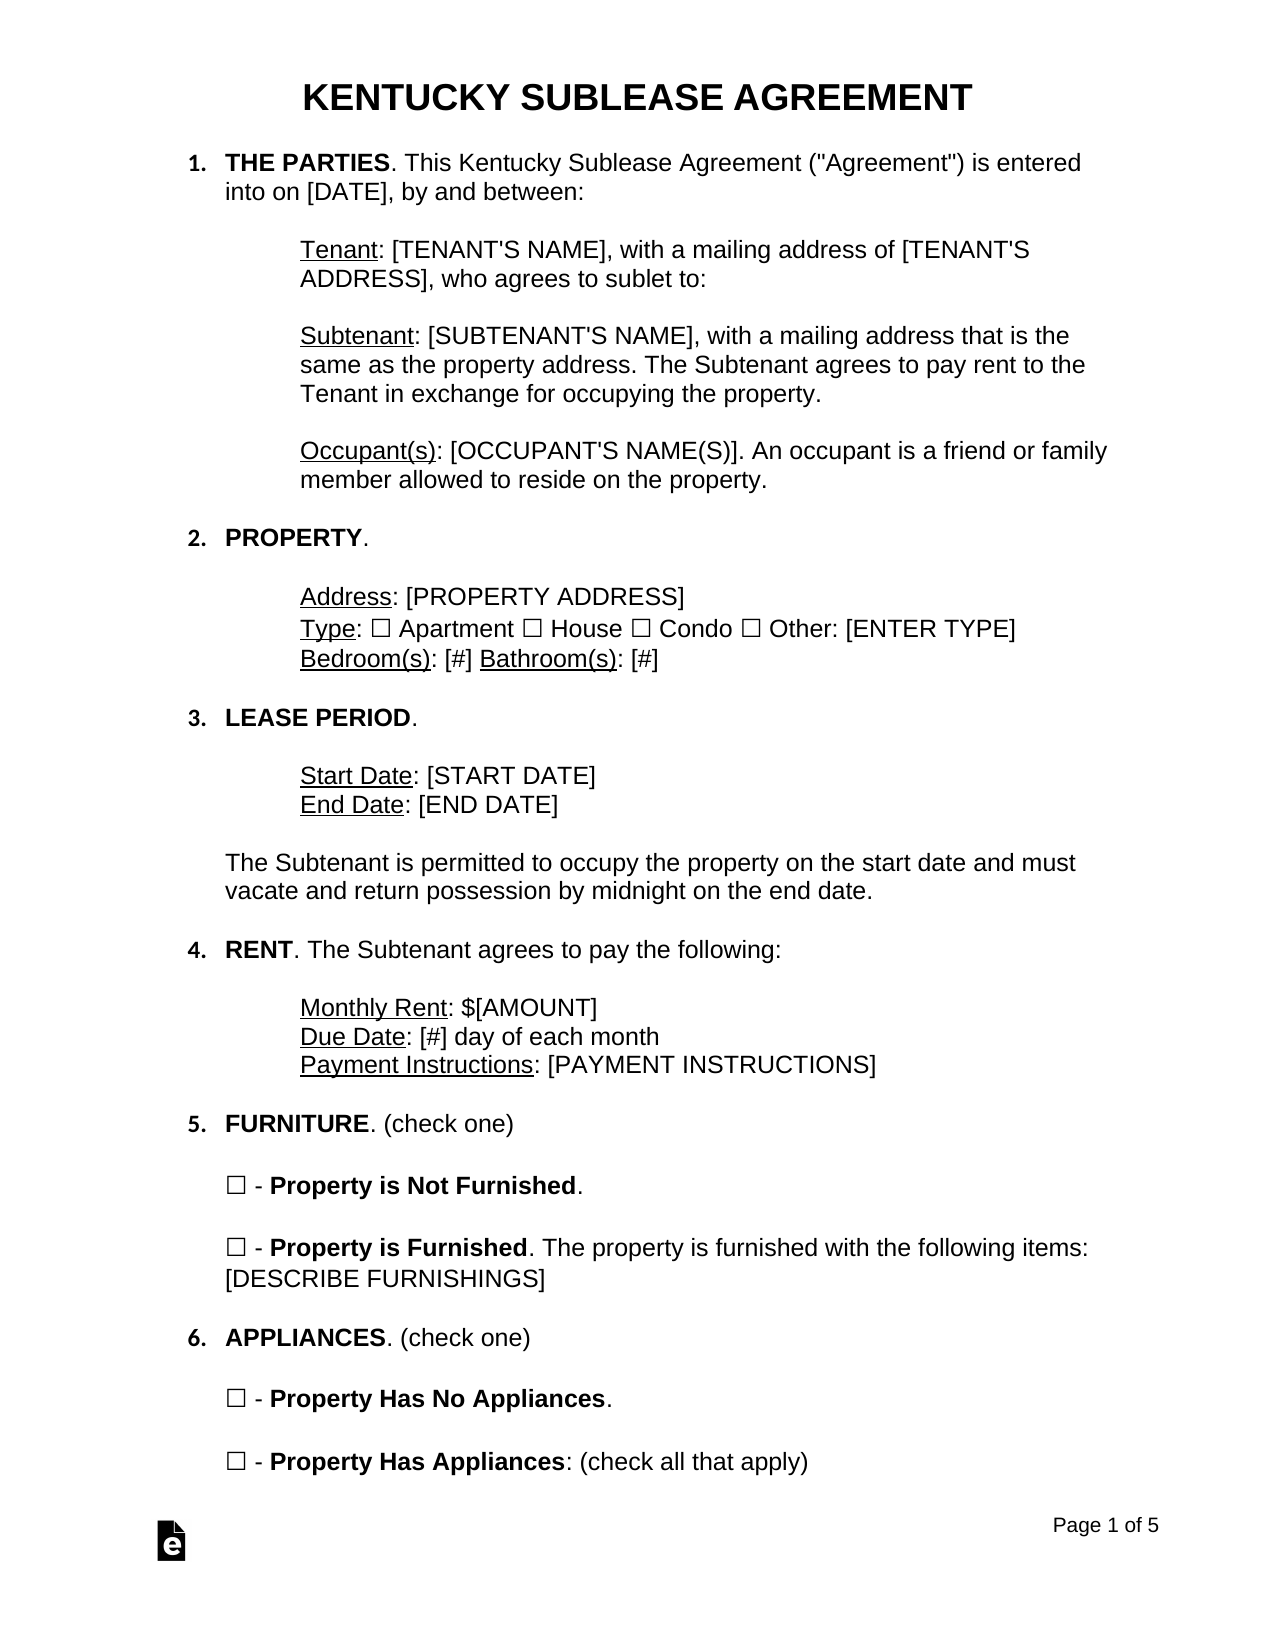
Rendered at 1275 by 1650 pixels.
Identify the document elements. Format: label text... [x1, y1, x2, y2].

list APPLIANCES. (check one) [187, 1322, 1125, 1352]
list ☐ - Property is Furnished. The property is furnished with the following items: [DESCRIBE FURNISHINGS] [225, 1230, 1125, 1293]
list Due Date: [#] day of each month [300, 1022, 1125, 1051]
list Payment Instructions: [PAYMENT INSTRUCTIONS] [300, 1051, 1125, 1079]
list Address: [PROPERTY ADDRESS] [300, 582, 1125, 610]
list LEASE PERIOD. [187, 702, 1125, 732]
list THE PARTIES. This Kentucky Sublease Agreement ("Agreement") is entered into on [DATE], by and between: [187, 147, 1125, 206]
list RENT. The Subtenant agrees to pay the following: [187, 934, 1125, 964]
list Type: ☐ Apartment ☐ House ☐ Condo ☐ Other: [ENTER TYPE] [300, 610, 1125, 644]
text The Subtenant is permitted to occupy the property on the start date and must vacate and return possession by midnight on the end date. [225, 847, 1125, 905]
text Tenant: [TENANT'S NAME], with a mailing address of [TENANT'S ADDRESS], who agrees to sublet to: [300, 235, 1125, 292]
list ☐ - Property Has Appliances: (check all that apply) [225, 1444, 1125, 1478]
text Subtenant: [SUBTENANT'S NAME], with a mailing address that is the same as the property address. The Subtenant agrees to pay rent to the Tenant in exchange for occupying the property. [300, 321, 1125, 407]
list Bedroom(s): [#] Bathroom(s): [#] [300, 644, 1125, 673]
list FURNITURE. (check one) [187, 1108, 1125, 1138]
text Occupant(s): [OCCUPANT'S NAME(S)]. An occupant is a friend or family member allowed to reside on the property. [300, 436, 1125, 494]
list ☐ - Property Has No Appliances. [225, 1381, 1125, 1415]
subtitle KENTUCKY SUBLEASE AGREEMENT [150, 75, 1125, 118]
list ☐ - Property is Not Furnished. [225, 1167, 1125, 1201]
list Start Date: [START DATE] [300, 761, 1125, 790]
list PROPERTY. [187, 522, 1125, 553]
list Monthly Rent: $[AMOUNT] [300, 993, 1125, 1022]
list End Date: [END DATE] [300, 790, 1125, 819]
